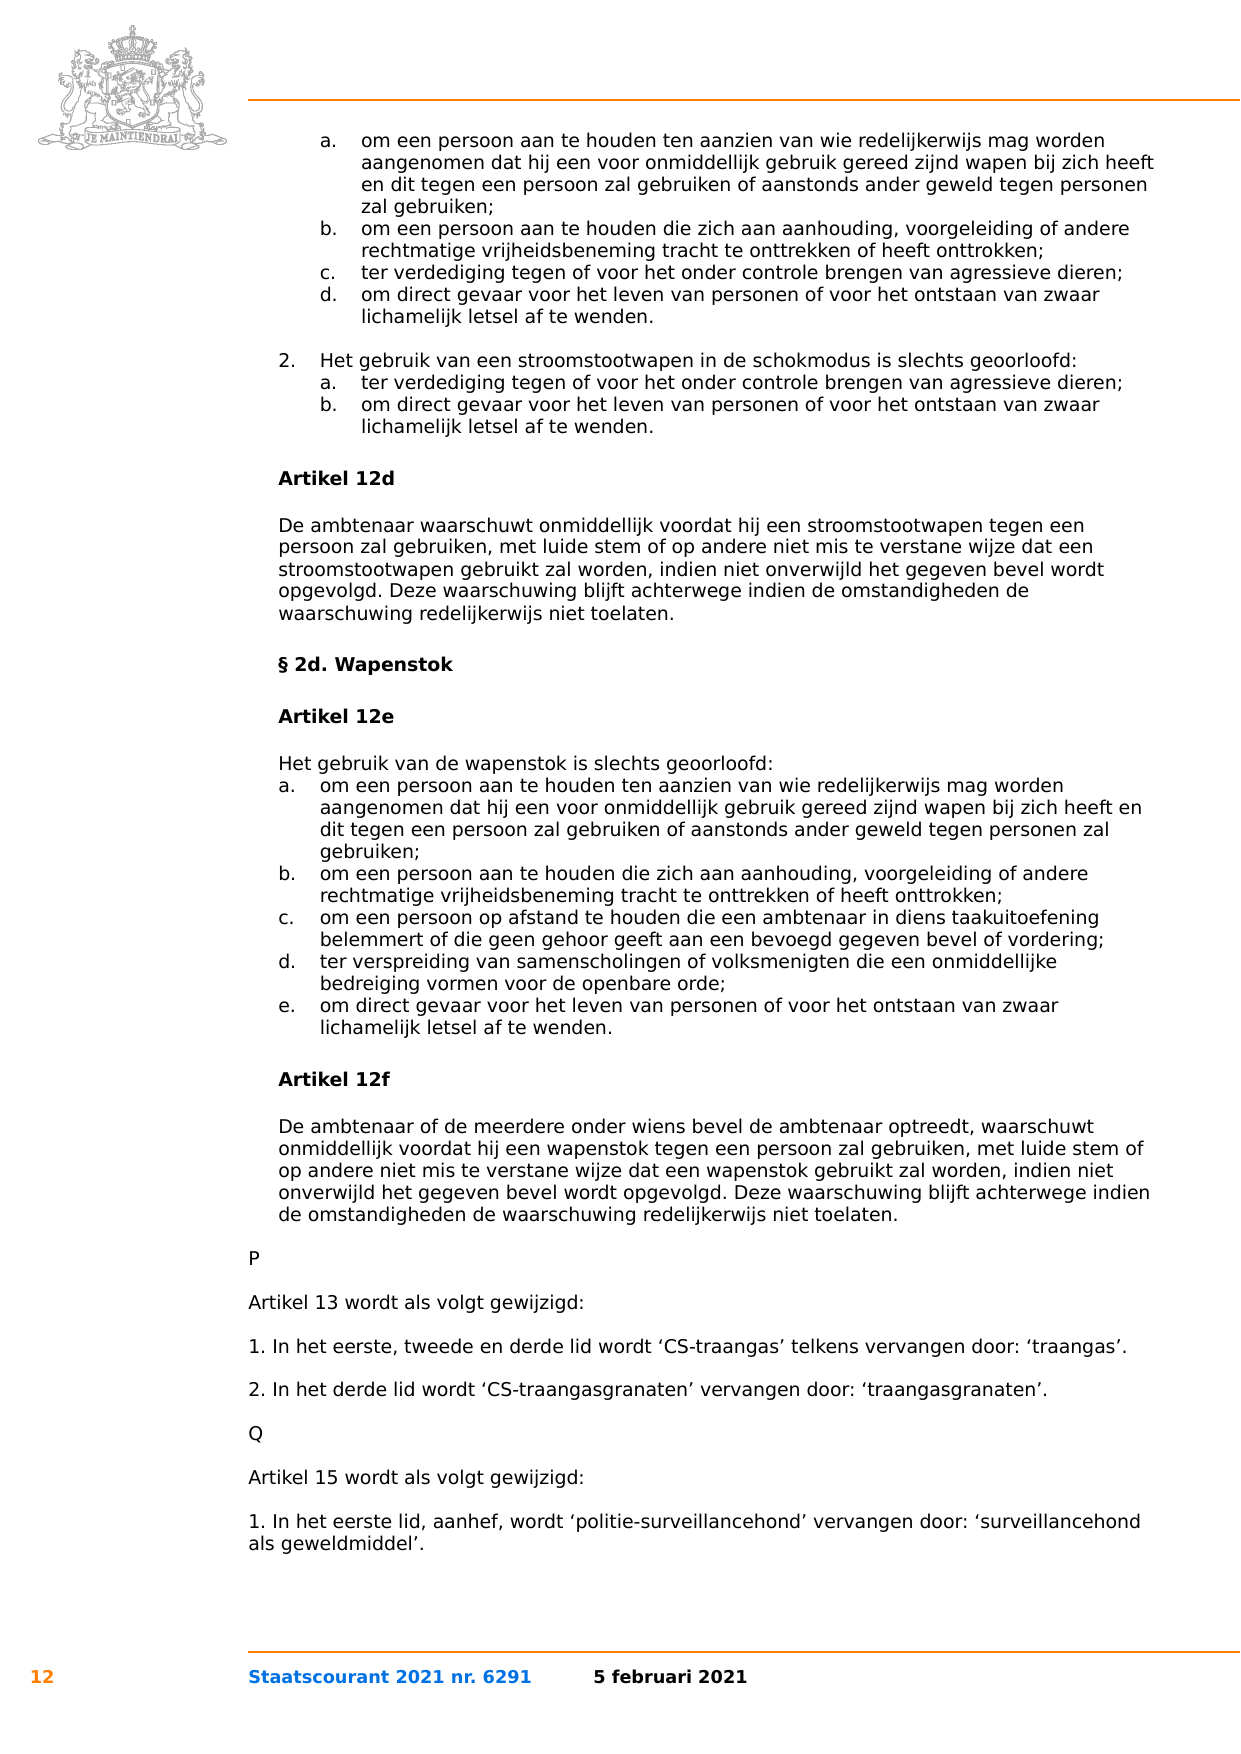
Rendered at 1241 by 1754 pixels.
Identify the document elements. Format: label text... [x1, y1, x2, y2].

text 2. In het derde lid wordt ‘CS-traangasgranaten’ vervangen door: ‘traangasgranaten’. [248, 1379, 1163, 1401]
subtitle Artikel 12f [278, 1069, 1163, 1091]
text Q [248, 1423, 1163, 1445]
subtitle § 2d. Wapenstok [278, 654, 1163, 676]
text De ambtenaar waarschuwt onmiddellijk voordat hij een stroomstootwapen tegen een persoon zal gebruiken, met luide stem of op andere niet mis te verstane wijze dat een stroomstootwapen gebruikt zal worden, indien niet onverwijld het gegeven bevel wordt opgevolgd. Deze waarschuwing blijft achterwege indien de omstandigheden de waarschuwing redelijkerwijs niet toelaten. [278, 514, 1163, 624]
picture [38, 25, 227, 150]
text a. om een persoon aan te houden ten aanzien van wie redelijkerwijs mag worden aangenomen dat hij een voor onmiddellijk gebruik gereed zijnd wapen bij zich heeft en dit tegen een persoon zal gebruiken of aanstonds ander geweld tegen personen zal gebruiken; [278, 775, 1163, 863]
text Artikel 15 wordt als volgt gewijzigd: [248, 1467, 1163, 1489]
text e. om direct gevaar voor het leven van personen of voor het ontstaan van zwaar lichamelijk letsel af te wenden. [278, 995, 1163, 1039]
text De ambtenaar of de meerdere onder wiens bevel de ambtenaar optreedt, waarschuwt onmiddellijk voordat hij een wapenstok tegen een persoon zal gebruiken, met luide stem of op andere niet mis te verstane wijze dat een wapenstok gebruikt zal worden, indien niet onverwijld het gegeven bevel wordt opgevolgd. Deze waarschuwing blijft achterwege indien de omstandigheden de waarschuwing redelijkerwijs niet toelaten. [278, 1116, 1163, 1226]
text a. om een persoon aan te houden ten aanzien van wie redelijkerwijs mag worden aangenomen dat hij een voor onmiddellijk gebruik gereed zijnd wapen bij zich heeft en dit tegen een persoon zal gebruiken of aanstonds ander geweld tegen personen zal gebruiken; [319, 130, 1163, 218]
subtitle Artikel 12e [278, 706, 1163, 728]
text b. om een persoon aan te houden die zich aan aanhouding, voorgeleiding of andere rechtmatige vrijheidsbeneming tracht te onttrekken of heeft onttrokken; [319, 218, 1163, 262]
text b. om een persoon aan te houden die zich aan aanhouding, voorgeleiding of andere rechtmatige vrijheidsbeneming tracht te onttrekken of heeft onttrokken; [278, 863, 1163, 907]
text 1. In het eerste, tweede en derde lid wordt ‘CS-traangas’ telkens vervangen door: ‘traangas’. [248, 1336, 1163, 1357]
text b. om direct gevaar voor het leven van personen of voor het ontstaan van zwaar lichamelijk letsel af te wenden. [319, 393, 1163, 437]
text c. ter verdediging tegen of voor het onder controle brengen van agressieve dieren; [319, 262, 1163, 284]
text 1. In het eerste lid, aanhef, wordt ‘politie-surveillancehond’ vervangen door: ‘surveillancehond als geweldmiddel’. [248, 1511, 1163, 1555]
text a. ter verdediging tegen of voor het onder controle brengen van agressieve dieren; [319, 372, 1163, 393]
text c. om een persoon op afstand te houden die een ambtenaar in diens taakuitoefening belemmert of die geen gehoor geeft aan een bevoegd gegeven bevel of vordering; [278, 907, 1163, 951]
text Het gebruik van de wapenstok is slechts geoorloofd: [278, 753, 1163, 775]
text d. ter verspreiding van samenscholingen of volksmenigten die een onmiddellijke bedreiging vormen voor de openbare orde; [278, 951, 1163, 995]
text 2. Het gebruik van een stroomstootwapen in de schokmodus is slechts geoorloofd: [278, 349, 1163, 372]
text d. om direct gevaar voor het leven van personen of voor het ontstaan van zwaar lichamelijk letsel af te wenden. [319, 284, 1163, 328]
subtitle Artikel 12d [278, 467, 1163, 489]
text P [248, 1248, 1163, 1270]
text Artikel 13 wordt als volgt gewijzigd: [248, 1292, 1163, 1314]
